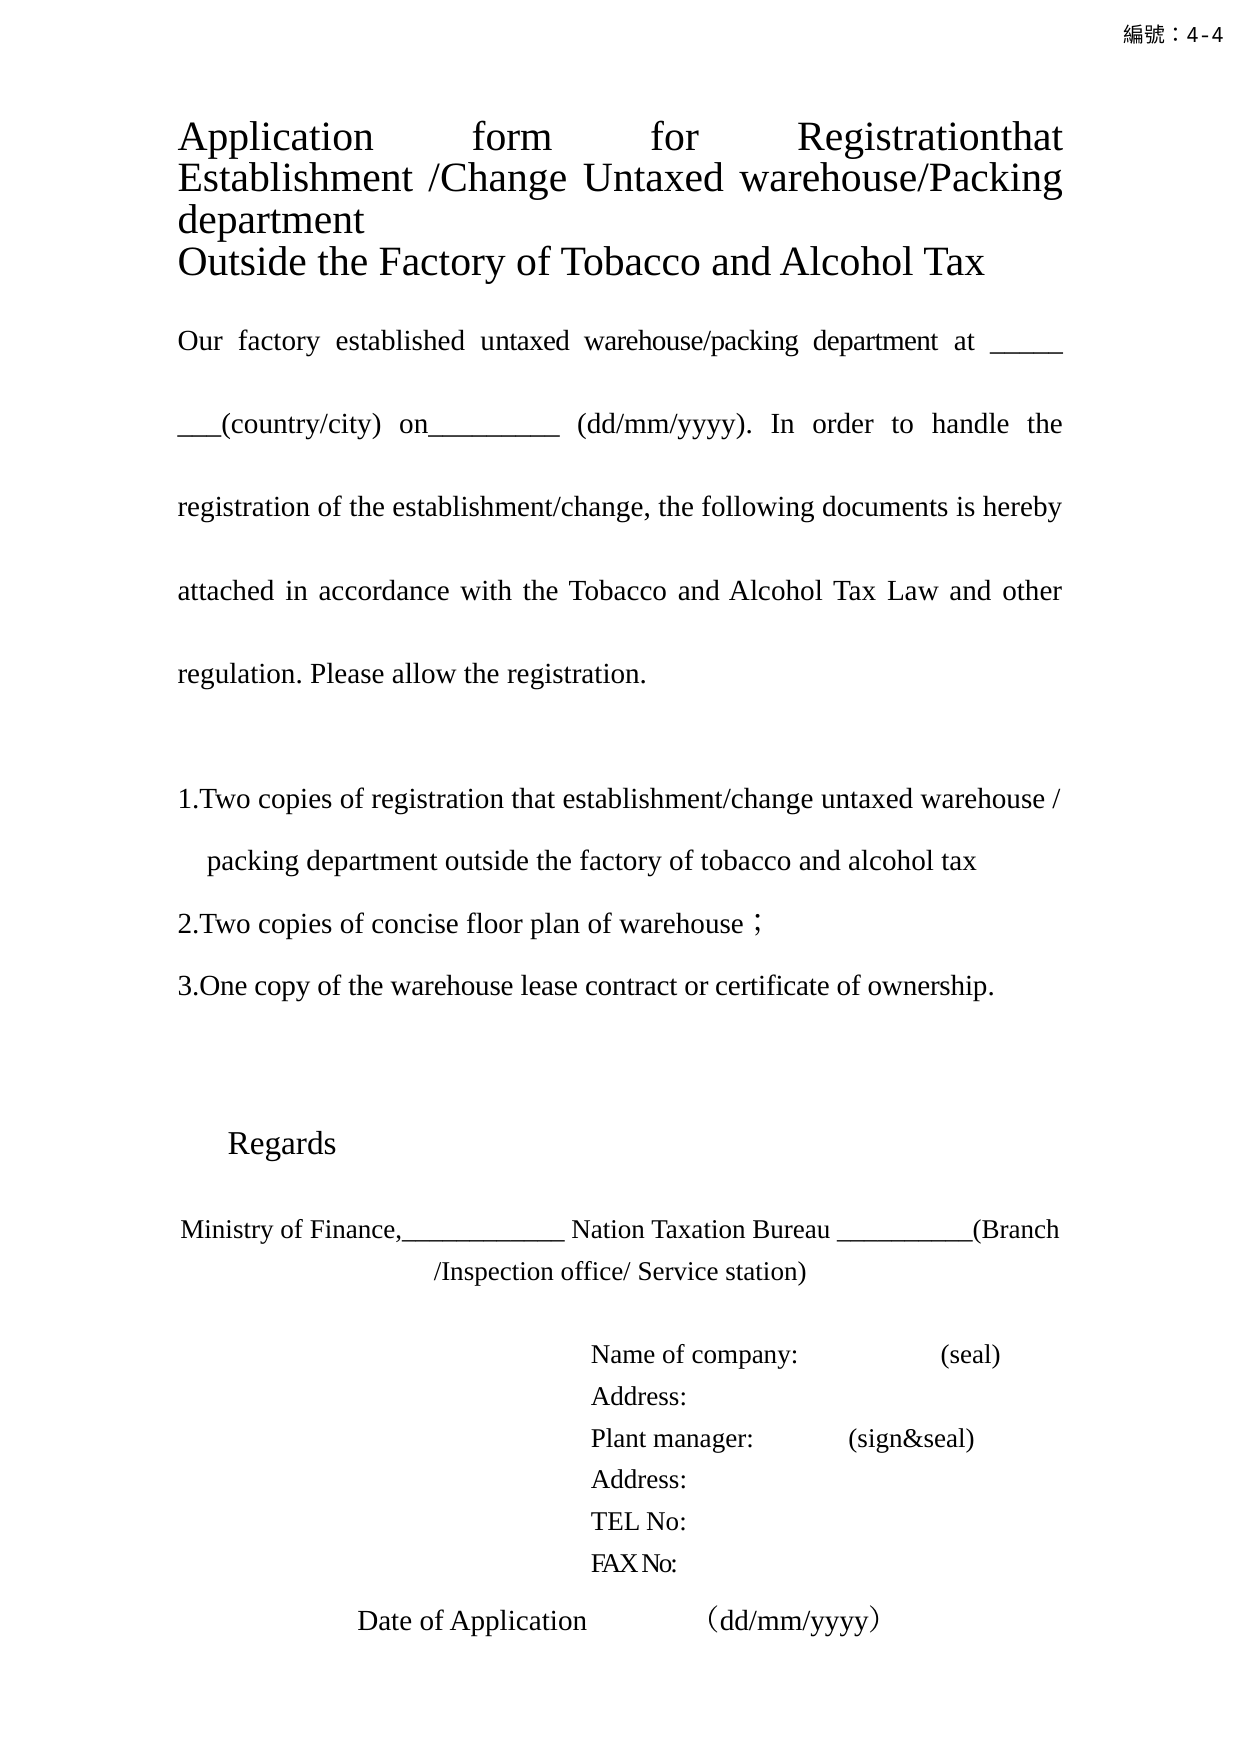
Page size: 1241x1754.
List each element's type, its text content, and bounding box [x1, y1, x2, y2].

text 2.Two copies of concise floor plan of warehouse； [177, 877, 1063, 939]
text TEL No: [591, 1494, 1063, 1536]
text FAX No: [591, 1536, 1063, 1578]
text Outside the Factory of Tobacco and Alcohol Tax [177, 242, 1063, 283]
text Application form for Registrationthat Establishment /Change Untaxed warehouse/Packing department [177, 117, 1063, 242]
text Address: [591, 1453, 1063, 1494]
text 1.Two copies of registration that establishment/change untaxed warehouse /packing department outside the factory of tobacco and alcohol tax [177, 752, 1063, 877]
text Ministry of Finance,____________ Nation Taxation Bureau __________(Branch /Inspection office/ Service station) [177, 1203, 1063, 1286]
text Name of company: (seal) [591, 1328, 1063, 1369]
text Date of Application （dd/mm/yyyy） [177, 1607, 1063, 1637]
text 編號：4-4 [1107, 19, 1240, 49]
text Address: [591, 1369, 1063, 1411]
text Plant manager: (sign&seal) [591, 1411, 1063, 1453]
text Regards [227, 1119, 1063, 1161]
text Our factory established untaxed warehouse/packing department at _____ ___(country/city) on_________ (dd/mm/yyyy). In order to handle the registration of the establishment/change, the following documents is hereby attached in accordance with the Tobacco and Alcohol Tax Law and other regulation. Please allow the registration. [177, 283, 1063, 700]
text 3.One copy of the warehouse lease contract or certificate of ownership. [177, 939, 1063, 1002]
